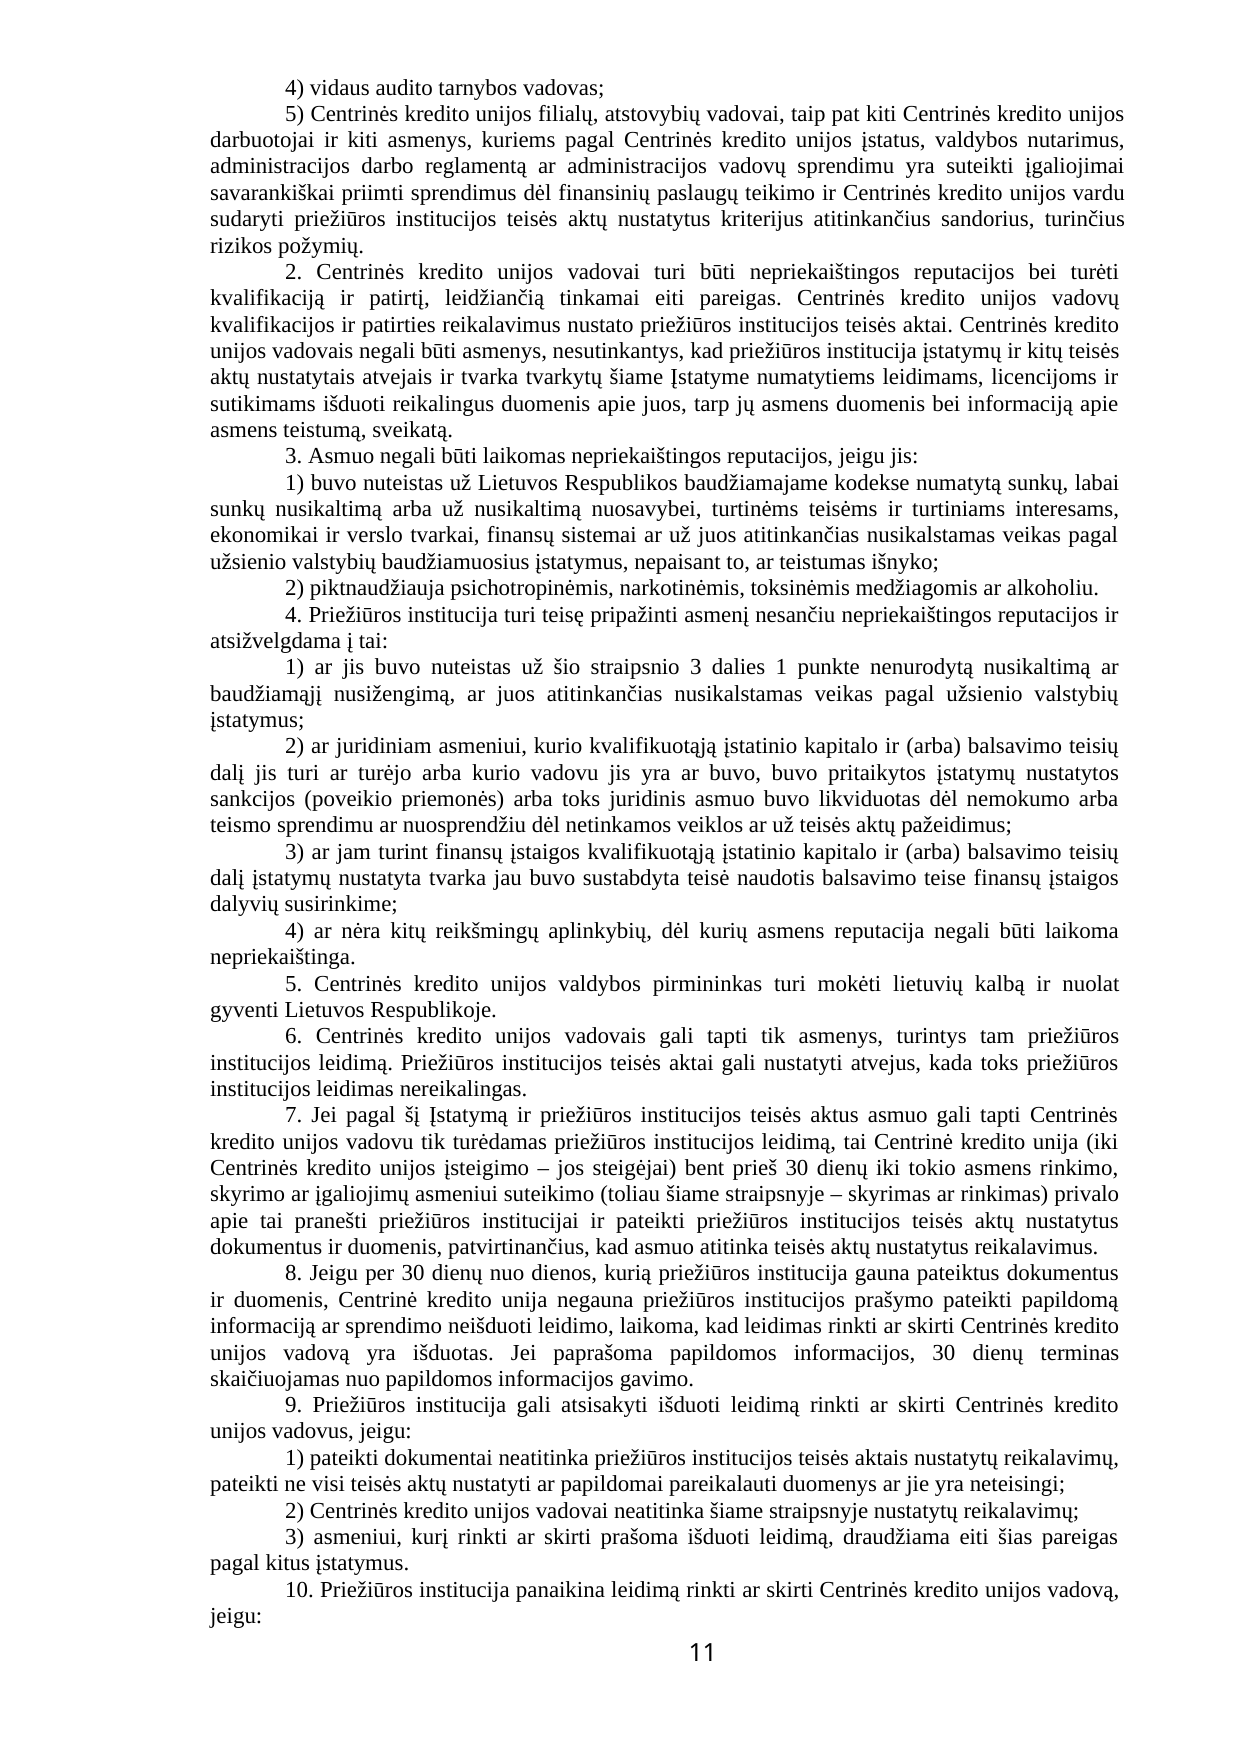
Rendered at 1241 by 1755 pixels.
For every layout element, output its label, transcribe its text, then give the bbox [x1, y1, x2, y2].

text 8. Jeigu per 30 dienų nuo dienos, kurią priežiūros institucija gauna pateiktus dokumentus ir duomenis, Centrinė kredito unija negauna priežiūros institucijos prašymo pateikti papildomą informaciją ar sprendimo neišduoti leidimo, laikoma, kad leidimas rinkti ar skirti Centrinės kredito unijos vadovą yra išduotas. Jei paprašoma papildomos informacijos, 30 dienų terminas skaičiuojamas nuo papildomos informacijos gavimo. [210, 1259, 1120, 1391]
text 6. Centrinės kredito unijos vadovais gali tapti tik asmenys, turintys tam priežiūros institucijos leidimą. Priežiūros institucijos teisės aktai gali nustatyti atvejus, kada toks priežiūros institucijos leidimas nereikalingas. [210, 1022, 1120, 1101]
text 3. Asmuo negali būti laikomas nepriekaištingos reputacijos, jeigu jis: [210, 442, 1120, 469]
text 9. Priežiūros institucija gali atsisakyti išduoti leidimą rinkti ar skirti Centrinės kredito unijos vadovus, jeigu: [210, 1391, 1120, 1444]
text 2) Centrinės kredito unijos vadovai neatitinka šiame straipsnyje nustatytų reikalavimų; [210, 1497, 1120, 1523]
text 10. Priežiūros institucija panaikina leidimą rinkti ar skirti Centrinės kredito unijos vadovą, jeigu: [210, 1576, 1120, 1628]
text 2) ar juridiniam asmeniui, kurio kvalifikuotąją įstatinio kapitalo ir (arba) balsavimo teisių dalį jis turi ar turėjo arba kurio vadovu jis yra ar buvo, buvo pritaikytos įstatymų nustatytos sankcijos (poveikio priemonės) arba toks juridinis asmuo buvo likviduotas dėl nemokumo arba teismo sprendimu ar nuosprendžiu dėl netinkamos veiklos ar už teisės aktų pažeidimus; [210, 732, 1120, 838]
text 2. Centrinės kredito unijos vadovai turi būti nepriekaištingos reputacijos bei turėti kvalifikaciją ir patirtį, leidžiančią tinkamai eiti pareigas. Centrinės kredito unijos vadovų kvalifikacijos ir patirties reikalavimus nustato priežiūros institucijos teisės aktai. Centrinės kredito unijos vadovais negali būti asmenys, nesutinkantys, kad priežiūros institucija įstatymų ir kitų teisės aktų nustatytais atvejais ir tvarka tvarkytų šiame Įstatyme numatytiems leidimams, licencijoms ir sutikimams išduoti reikalingus duomenis apie juos, tarp jų asmens duomenis bei informaciją apie asmens teistumą, sveikatą. [210, 258, 1120, 442]
text 1) ar jis buvo nuteistas už šio straipsnio 3 dalies 1 punkte nenurodytą nusikaltimą ar baudžiamąjį nusižengimą, ar juos atitinkančias nusikalstamas veikas pagal užsienio valstybių įstatymus; [210, 653, 1120, 732]
text 7. Jei pagal šį Įstatymą ir priežiūros institucijos teisės aktus asmuo gali tapti Centrinės kredito unijos vadovu tik turėdamas priežiūros institucijos leidimą, tai Centrinė kredito unija (iki Centrinės kredito unijos įsteigimo – jos steigėjai) bent prieš 30 dienų iki tokio asmens rinkimo, skyrimo ar įgaliojimų asmeniui suteikimo (toliau šiame straipsnyje – skyrimas ar rinkimas) privalo apie tai pranešti priežiūros institucijai ir pateikti priežiūros institucijos teisės aktų nustatytus dokumentus ir duomenis, patvirtinančius, kad asmuo atitinka teisės aktų nustatytus reikalavimus. [210, 1101, 1120, 1259]
text 3) ar jam turint finansų įstaigos kvalifikuotąją įstatinio kapitalo ir (arba) balsavimo teisių dalį įstatymų nustatyta tvarka jau buvo sustabdyta teisė naudotis balsavimo teise finansų įstaigos dalyvių susirinkime; [210, 838, 1120, 917]
text 1) pateikti dokumentai neatitinka priežiūros institucijos teisės aktais nustatytų reikalavimų, pateikti ne visi teisės aktų nustatyti ar papildomai pareikalauti duomenys ar jie yra neteisingi; [210, 1444, 1120, 1497]
text 2) piktnaudžiauja psichotropinėmis, narkotinėmis, toksinėmis medžiagomis ar alkoholiu. [210, 574, 1120, 601]
text 4. Priežiūros institucija turi teisę pripažinti asmenį nesančiu nepriekaištingos reputacijos ir atsižvelgdama į tai: [210, 601, 1120, 653]
text 3) asmeniui, kurį rinkti ar skirti prašoma išduoti leidimą, draudžiama eiti šias pareigas pagal kitus įstatymus. [210, 1523, 1120, 1576]
text 1) buvo nuteistas už Lietuvos Respublikos baudžiamajame kodekse numatytą sunkų, labai sunkų nusikaltimą arba už nusikaltimą nuosavybei, turtinėms teisėms ir turtiniams interesams, ekonomikai ir verslo tvarkai, finansų sistemai ar už juos atitinkančias nusikalstamas veikas pagal užsienio valstybių baudžiamuosius įstatymus, nepaisant to, ar teistumas išnyko; [210, 469, 1120, 574]
text 4) ar nėra kitų reikšmingų aplinkybių, dėl kurių asmens reputacija negali būti laikoma nepriekaištinga. [210, 917, 1120, 969]
text 4) vidaus audito tarnybos vadovas; [210, 73, 1120, 100]
text 5. Centrinės kredito unijos valdybos pirmininkas turi mokėti lietuvių kalbą ir nuolat gyventi Lietuvos Respublikoje. [210, 969, 1120, 1022]
text 5) Centrinės kredito unijos filialų, atstovybių vadovai, taip pat kiti Centrinės kredito unijos darbuotojai ir kiti asmenys, kuriems pagal Centrinės kredito unijos įstatus, valdybos nutarimus, administracijos darbo reglamentą ar administracijos vadovų sprendimu yra suteikti įgaliojimai savarankiškai priimti sprendimus dėl finansinių paslaugų teikimo ir Centrinės kredito unijos vardu sudaryti priežiūros institucijos teisės aktų nustatytus kriterijus atitinkančius sandorius, turinčius rizikos požymių. [210, 100, 1126, 258]
